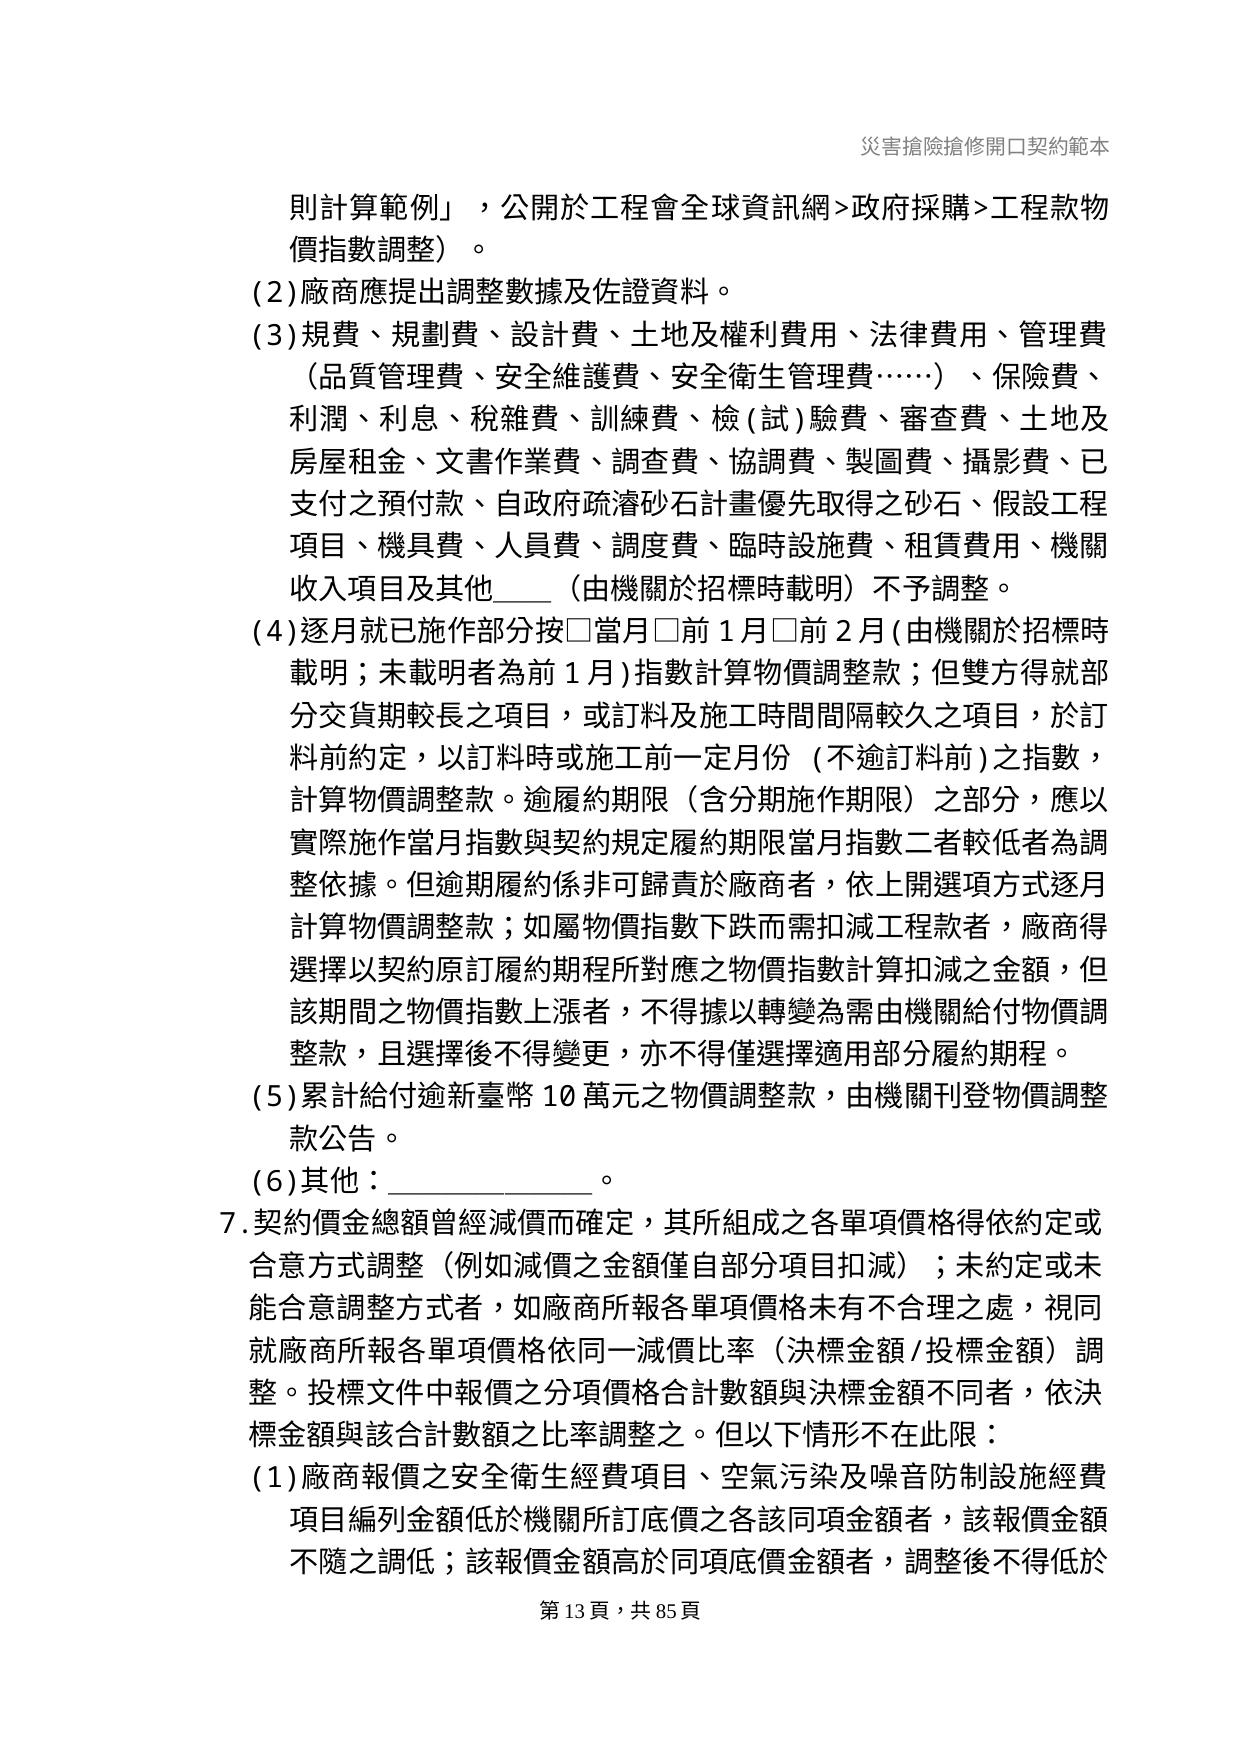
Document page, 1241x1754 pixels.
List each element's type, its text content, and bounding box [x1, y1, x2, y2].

text (6)其他：＿＿＿＿＿＿＿。 [248, 1158, 1110, 1200]
text (4)逐月就已施作部分按□當月□前1月□前2月(由機關於招標時載明；未載明者為前1月)指數計算物價調整款；但雙方得就部分交貨期較長之項目，或訂料及施工時間間隔較久之項目，於訂料前約定，以訂料時或施工前一定月份 (不逾訂料前)之指數，計算物價調整款。逾履約期限（含分期施作期限）之部分，應以實際施作當月指數與契約規定履約期限當月指數二者較低者為調整依據。但逾期履約係非可歸責於廠商者，依上開選項方式逐月計算物價調整款；如屬物價指數下跌而需扣減工程款者，廠商得選擇以契約原訂履約期程所對應之物價指數計算扣減之金額，但該期間之物價指數上漲者，不得據以轉變為需由機關給付物價調整款，且選擇後不得變更，亦不得僅選擇適用部分履約期程。 [248, 607, 1110, 1073]
text (3)規費、規劃費、設計費、土地及權利費用、法律費用、管理費（品質管理費、安全維護費、安全衛生管理費……）、保險費、利潤、利息、稅雜費、訓練費、檢(試)驗費、審查費、土地及房屋租金、文書作業費、調查費、協調費、製圖費、攝影費、已支付之預付款、自政府疏濬砂石計畫優先取得之砂石、假設工程項目、機具費、人員費、調度費、臨時設施費、租賃費用、機關收入項目及其他＿＿（由機關於招標時載明）不予調整。 [248, 311, 1110, 607]
text 則計算範例」，公開於工程會全球資訊網>政府採購>工程款物價指數調整）。 [248, 184, 1110, 269]
text 7.契約價金總額曾經減價而確定，其所組成之各單項價格得依約定或合意方式調整（例如減價之金額僅自部分項目扣減）；未約定或未能合意調整方式者，如廠商所報各單項價格未有不合理之處，視同就廠商所報各單項價格依同一減價比率（決標金額/投標金額）調整。投標文件中報價之分項價格合計數額與決標金額不同者，依決標金額與該合計數額之比率調整之。但以下情形不在此限： [218, 1200, 1104, 1454]
text (1)廠商報價之安全衛生經費項目、空氣污染及噪音防制設施經費項目編列金額低於機關所訂底價之各該同項金額者，該報價金額不隨之調低；該報價金額高於同項底價金額者，調整後不得低於 [248, 1454, 1110, 1581]
text (2)廠商應提出調整數據及佐證資料。 [248, 269, 1110, 311]
text (5)累計給付逾新臺幣10萬元之物價調整款，由機關刊登物價調整款公告。 [248, 1073, 1110, 1158]
